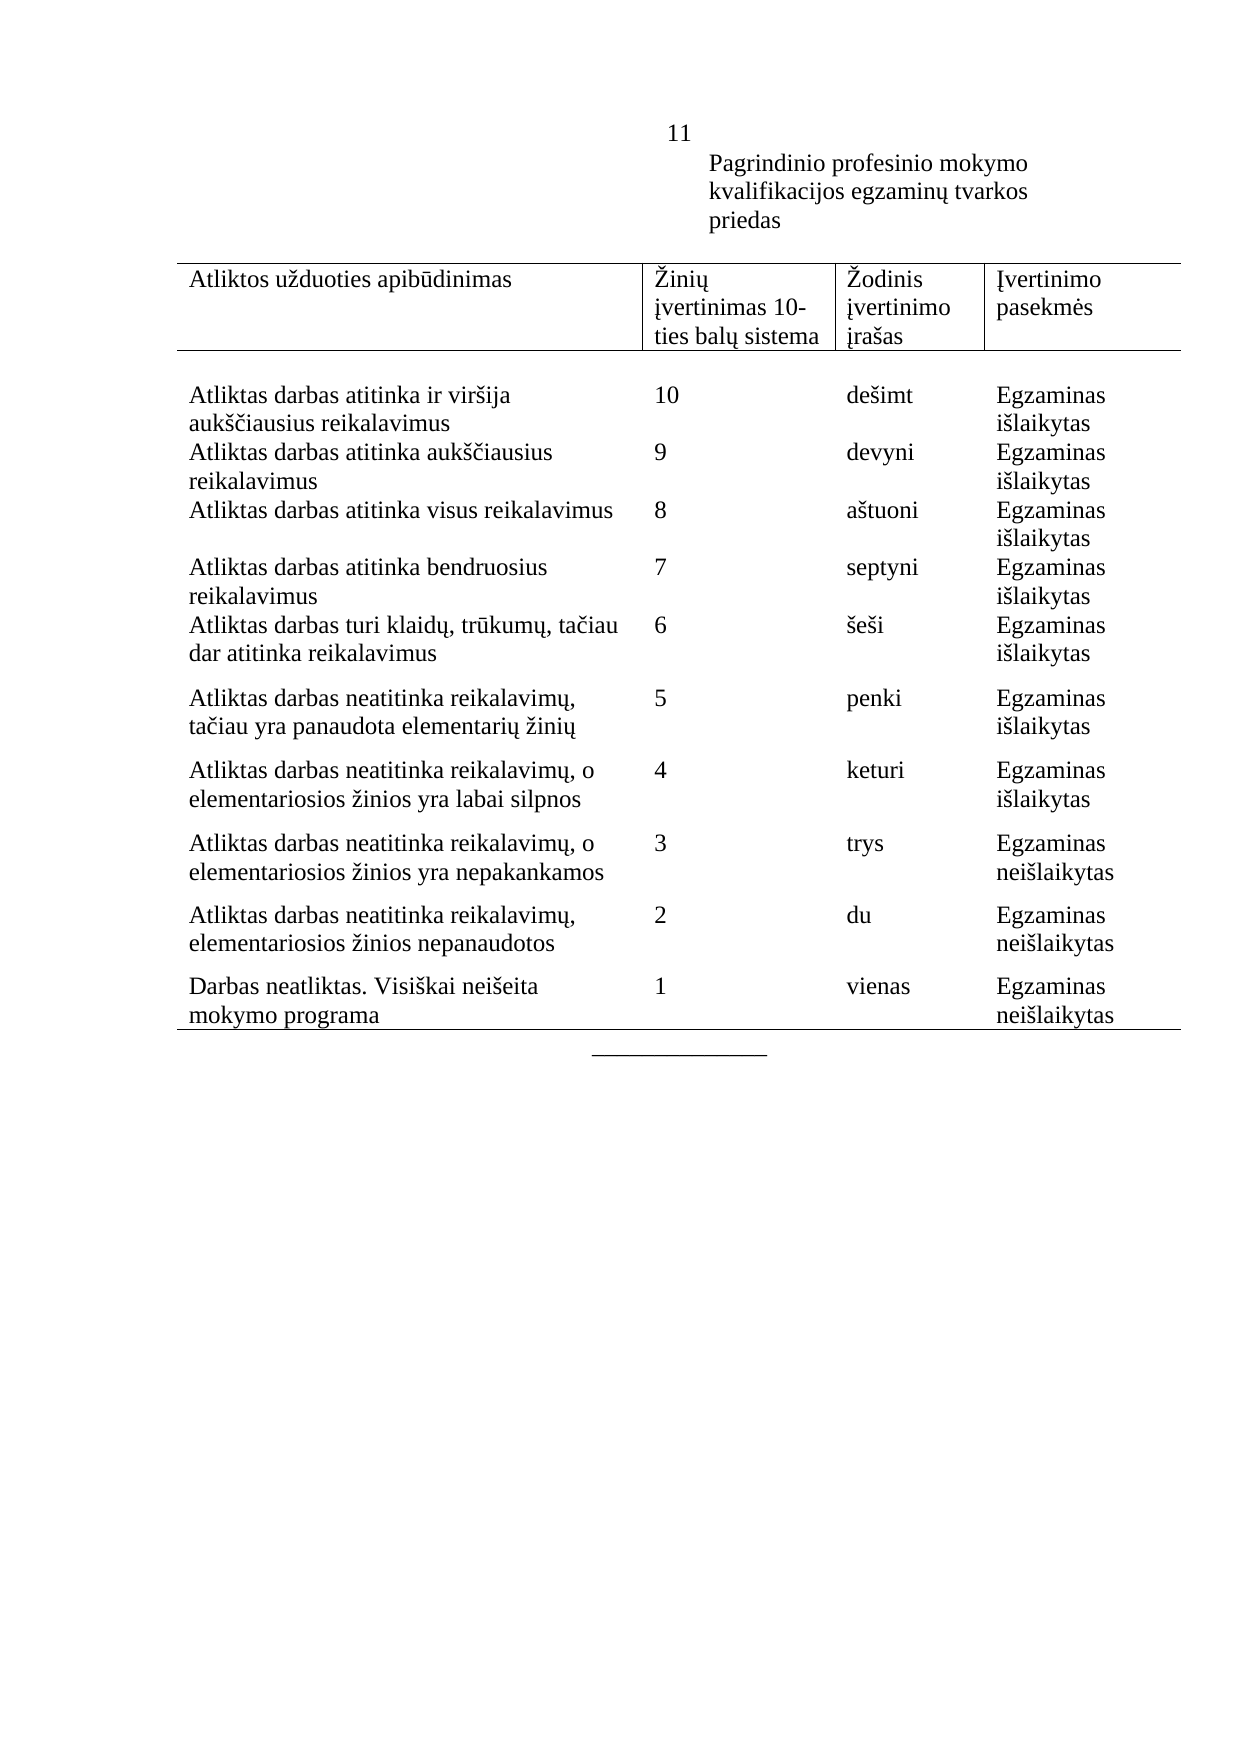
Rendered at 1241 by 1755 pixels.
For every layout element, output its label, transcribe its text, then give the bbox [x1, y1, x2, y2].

table_header Įvertinimo pasekmės [985, 264, 1181, 350]
text priedas [177, 205, 1181, 234]
table_cell Atliktas darbas atitinka bendruosius reikalavimus [177, 552, 643, 610]
table_cell 8 [643, 495, 835, 552]
table_header Atliktos užduoties apibūdinimas [177, 264, 642, 350]
table_cell 5 [643, 683, 835, 756]
table_cell devyni [835, 437, 985, 495]
table_cell Atliktas darbas atitinka visus reikalavimus [177, 495, 643, 552]
table_cell Egzaminas išlaikytas [985, 756, 1181, 828]
table_cell vienas [835, 971, 985, 1029]
table_cell keturi [835, 756, 985, 828]
table_cell 3 [643, 829, 835, 900]
text kvalifikacijos egzaminų tvarkos [177, 176, 1181, 205]
table_header Žinių įvertinimas 10-ties balų sistema [643, 264, 835, 350]
table_cell Egzaminas neišlaikytas [985, 829, 1181, 900]
table_cell 1 [643, 971, 835, 1029]
table_cell 10 [643, 380, 835, 437]
table_cell Atliktas darbas neatitinka reikalavimų, o elementariosios žinios yra labai silpnos [177, 756, 643, 828]
table_cell Egzaminas išlaikytas [985, 683, 1181, 756]
table_cell [177, 351, 643, 380]
table_cell Atliktas darbas neatitinka reikalavimų, tačiau yra panaudota elementarių žinių [177, 683, 643, 756]
table_cell septyni [835, 552, 985, 610]
table_cell [835, 351, 985, 380]
table_cell 4 [643, 756, 835, 828]
table_cell [643, 351, 835, 380]
table_cell 6 [643, 610, 835, 683]
table_cell [985, 351, 1181, 380]
table_cell Egzaminas neišlaikytas [985, 900, 1181, 971]
table_cell aštuoni [835, 495, 985, 552]
table_cell Egzaminas išlaikytas [985, 380, 1181, 437]
table_cell Atliktas darbas neatitinka reikalavimų, elementariosios žinios nepanaudotos [177, 900, 643, 971]
table_cell penki [835, 683, 985, 756]
text Pagrindinio profesinio mokymo [177, 148, 1181, 176]
table_cell trys [835, 829, 985, 900]
table_cell du [835, 900, 985, 971]
table_cell Egzaminas išlaikytas [985, 610, 1181, 683]
table_cell Darbas neatliktas. Visiškai neišeita mokymo programa [177, 971, 643, 1029]
table_cell Atliktas darbas neatitinka reikalavimų, o elementariosios žinios yra nepakankamos [177, 829, 643, 900]
table_cell šeši [835, 610, 985, 683]
table_cell 9 [643, 437, 835, 495]
text ______________ [177, 1030, 1181, 1058]
table_cell Egzaminas neišlaikytas [985, 971, 1181, 1029]
table_cell Egzaminas išlaikytas [985, 552, 1181, 610]
table_cell 2 [643, 900, 835, 971]
table_cell Atliktas darbas atitinka ir viršija aukščiausius reikalavimus [177, 380, 643, 437]
table_cell Atliktas darbas turi klaidų, trūkumų, tačiau dar atitinka reikalavimus [177, 610, 643, 683]
table_cell Egzaminas išlaikytas [985, 437, 1181, 495]
table_cell dešimt [835, 380, 985, 437]
table_cell 7 [643, 552, 835, 610]
table_header Žodinis įvertinimo įrašas [836, 264, 984, 350]
table_cell Atliktas darbas atitinka aukščiausius reikalavimus [177, 437, 643, 495]
table_cell Egzaminas išlaikytas [985, 495, 1181, 552]
